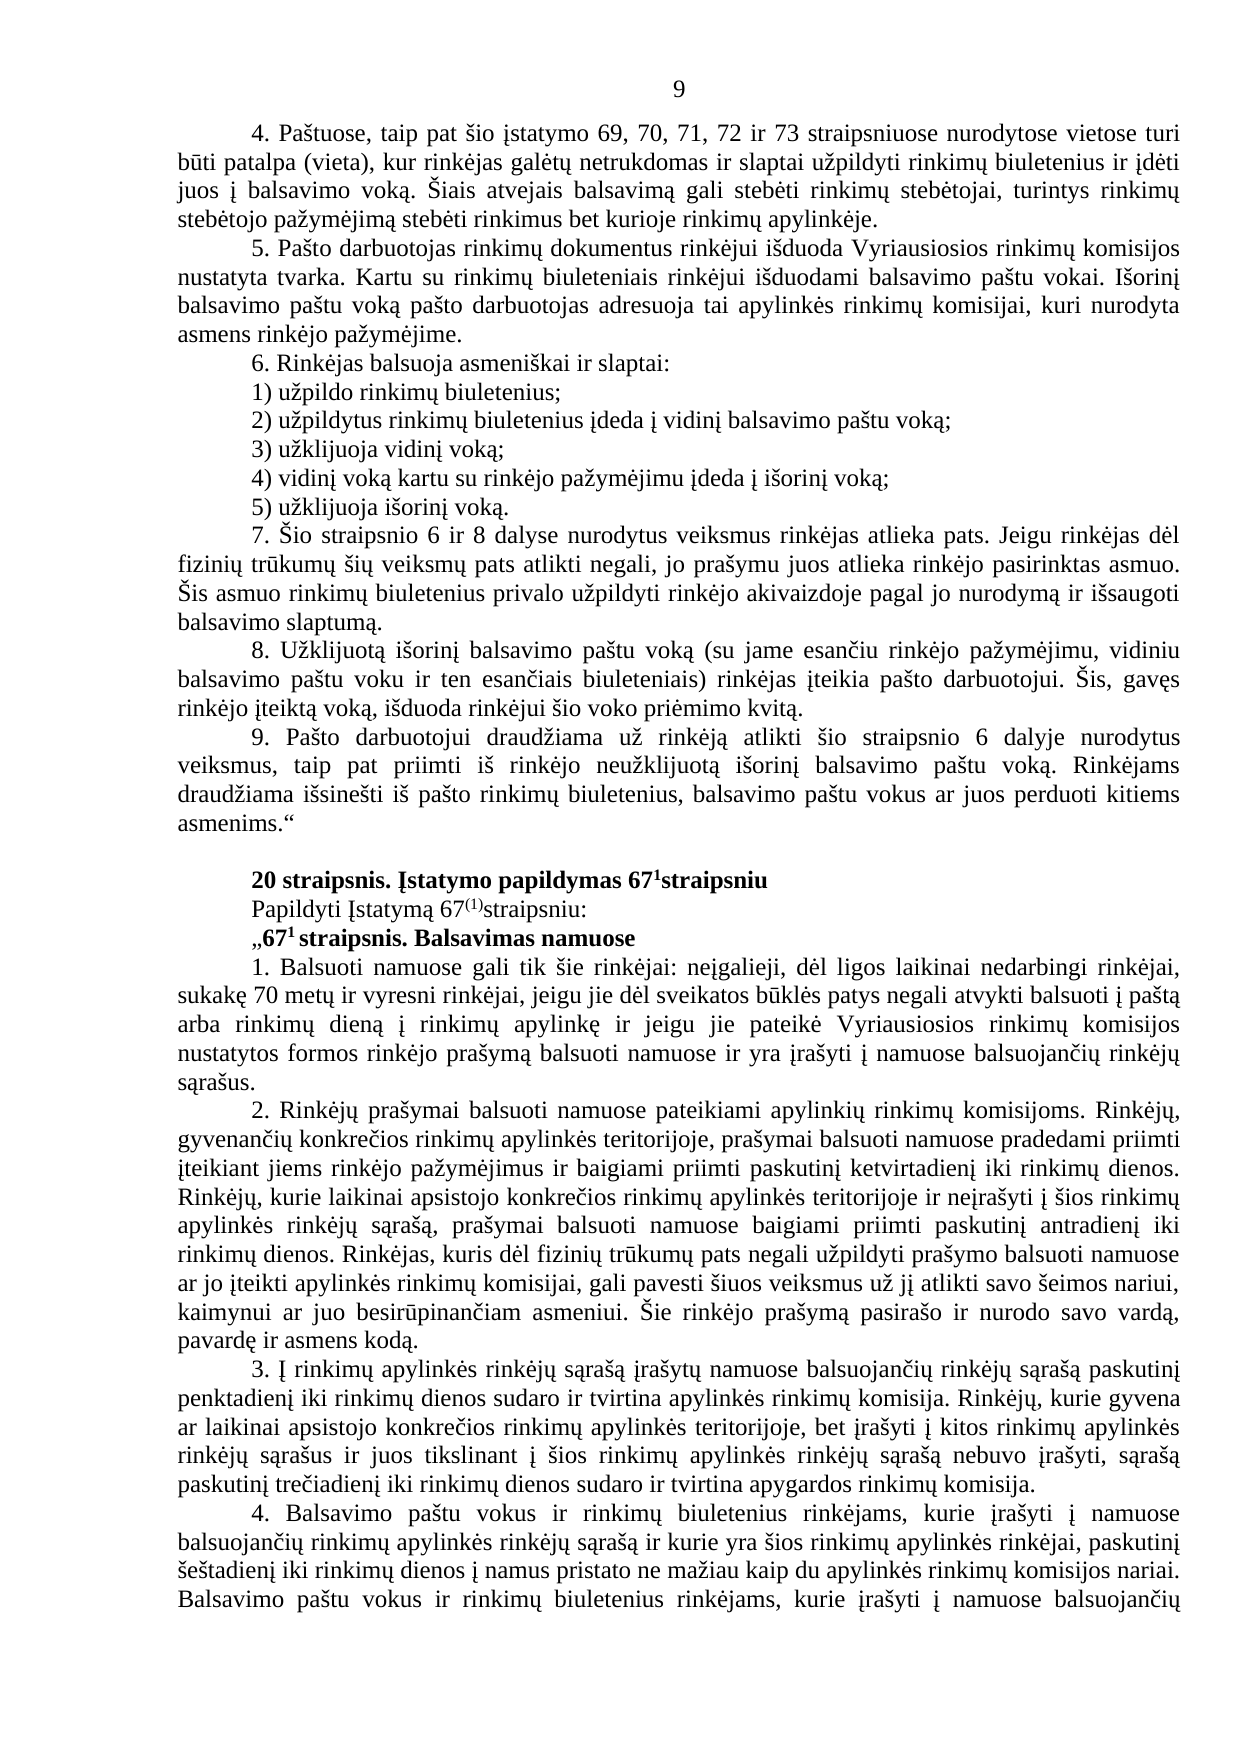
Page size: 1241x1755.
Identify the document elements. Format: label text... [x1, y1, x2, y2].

text 20 straipsnis. Įstatymo papildymas 671straipsniu [177, 866, 1181, 894]
text 5. Pašto darbuotojas rinkimų dokumentus rinkėjui išduoda Vyriausiosios rinkimų komisijos nustatyta tvarka. Kartu su rinkimų biuleteniais rinkėjui išduodami balsavimo paštu vokai. Išorinį balsavimo paštu voką pašto darbuotojas adresuoja tai apylinkės rinkimų komisijai, kuri nurodyta asmens rinkėjo pažymėjime. [177, 233, 1181, 348]
text 3. Į rinkimų apylinkės rinkėjų sąrašą įrašytų namuose balsuojančių rinkėjų sąrašą paskutinį penktadienį iki rinkimų dienos sudaro ir tvirtina apylinkės rinkimų komisija. Rinkėjų, kurie gyvena ar laikinai apsistojo konkrečios rinkimų apylinkės teritorijoje, bet įrašyti į kitos rinkimų apylinkės rinkėjų sąrašus ir juos tikslinant į šios rinkimų apylinkės rinkėjų sąrašą nebuvo įrašyti, sąrašą paskutinį trečiadienį iki rinkimų dienos sudaro ir tvirtina apygardos rinkimų komisija. [177, 1354, 1181, 1498]
text 5) užklijuoja išorinį voką. [177, 492, 1181, 521]
text 6. Rinkėjas balsuoja asmeniškai ir slaptai: [177, 348, 1181, 377]
text Papildyti Įstatymą 67(1)straipsniu: [177, 894, 1181, 923]
text 2) užpildytus rinkimų biuletenius įdeda į vidinį balsavimo paštu voką; [177, 406, 1181, 434]
text 4. Paštuose, taip pat šio įstatymo 69, 70, 71, 72 ir 73 straipsniuose nurodytose vietose turi būti patalpa (vieta), kur rinkėjas galėtų netrukdomas ir slaptai užpildyti rinkimų biuletenius ir įdėti juos į balsavimo voką. Šiais atvejais balsavimą gali stebėti rinkimų stebėtojai, turintys rinkimų stebėtojo pažymėjimą stebėti rinkimus bet kurioje rinkimų apylinkėje. [177, 118, 1181, 233]
text 1. Balsuoti namuose gali tik šie rinkėjai: neįgalieji, dėl ligos laikinai nedarbingi rinkėjai, sukakę 70 metų ir vyresni rinkėjai, jeigu jie dėl sveikatos būklės patys negali atvykti balsuoti į paštą arba rinkimų dieną į rinkimų apylinkę ir jeigu jie pateikė Vyriausiosios rinkimų komisijos nustatytos formos rinkėjo prašymą balsuoti namuose ir yra įrašyti į namuose balsuojančių rinkėjų sąrašus. [177, 952, 1181, 1096]
text 8. Užklijuotą išorinį balsavimo paštu voką (su jame esančiu rinkėjo pažymėjimu, vidiniu balsavimo paštu voku ir ten esančiais biuleteniais) rinkėjas įteikia pašto darbuotojui. Šis, gavęs rinkėjo įteiktą voką, išduoda rinkėjui šio voko priėmimo kvitą. [177, 636, 1181, 722]
text 4. Balsavimo paštu vokus ir rinkimų biuletenius rinkėjams, kurie įrašyti į namuose balsuojančių rinkimų apylinkės rinkėjų sąrašą ir kurie yra šios rinkimų apylinkės rinkėjai, paskutinį šeštadienį iki rinkimų dienos į namus pristato ne mažiau kaip du apylinkės rinkimų komisijos nariai. Balsavimo paštu vokus ir rinkimų biuletenius rinkėjams, kurie įrašyti į namuose balsuojančių [177, 1498, 1181, 1613]
text 2. Rinkėjų prašymai balsuoti namuose pateikiami apylinkių rinkimų komisijoms. Rinkėjų, gyvenančių konkrečios rinkimų apylinkės teritorijoje, prašymai balsuoti namuose pradedami priimti įteikiant jiems rinkėjo pažymėjimus ir baigiami priimti paskutinį ketvirtadienį iki rinkimų dienos. Rinkėjų, kurie laikinai apsistojo konkrečios rinkimų apylinkės teritorijoje ir neįrašyti į šios rinkimų apylinkės rinkėjų sąrašą, prašymai balsuoti namuose baigiami priimti paskutinį antradienį iki rinkimų dienos. Rinkėjas, kuris dėl fizinių trūkumų pats negali užpildyti prašymo balsuoti namuose ar jo įteikti apylinkės rinkimų komisijai, gali pavesti šiuos veiksmus už jį atlikti savo šeimos nariui, kaimynui ar juo besirūpinančiam asmeniui. Šie rinkėjo prašymą pasirašo ir nurodo savo vardą, pavardę ir asmens kodą. [177, 1096, 1181, 1354]
text 1) užpildo rinkimų biuletenius; [177, 377, 1181, 406]
text 4) vidinį voką kartu su rinkėjo pažymėjimu įdeda į išorinį voką; [177, 463, 1181, 492]
text 7. Šio straipsnio 6 ir 8 dalyse nurodytus veiksmus rinkėjas atlieka pats. Jeigu rinkėjas dėl fizinių trūkumų šių veiksmų pats atlikti negali, jo prašymu juos atlieka rinkėjo pasirinktas asmuo. Šis asmuo rinkimų biuletenius privalo užpildyti rinkėjo akivaizdoje pagal jo nurodymą ir išsaugoti balsavimo slaptumą. [177, 521, 1181, 636]
text 3) užklijuoja vidinį voką; [177, 434, 1181, 463]
text „671 straipsnis. Balsavimas namuose [177, 923, 1181, 952]
text 9. Pašto darbuotojui draudžiama už rinkėją atlikti šio straipsnio 6 dalyje nurodytus veiksmus, taip pat priimti iš rinkėjo neužklijuotą išorinį balsavimo paštu voką. Rinkėjams draudžiama išsinešti iš pašto rinkimų biuletenius, balsavimo paštu vokus ar juos perduoti kitiems asmenims.“ [177, 722, 1181, 837]
